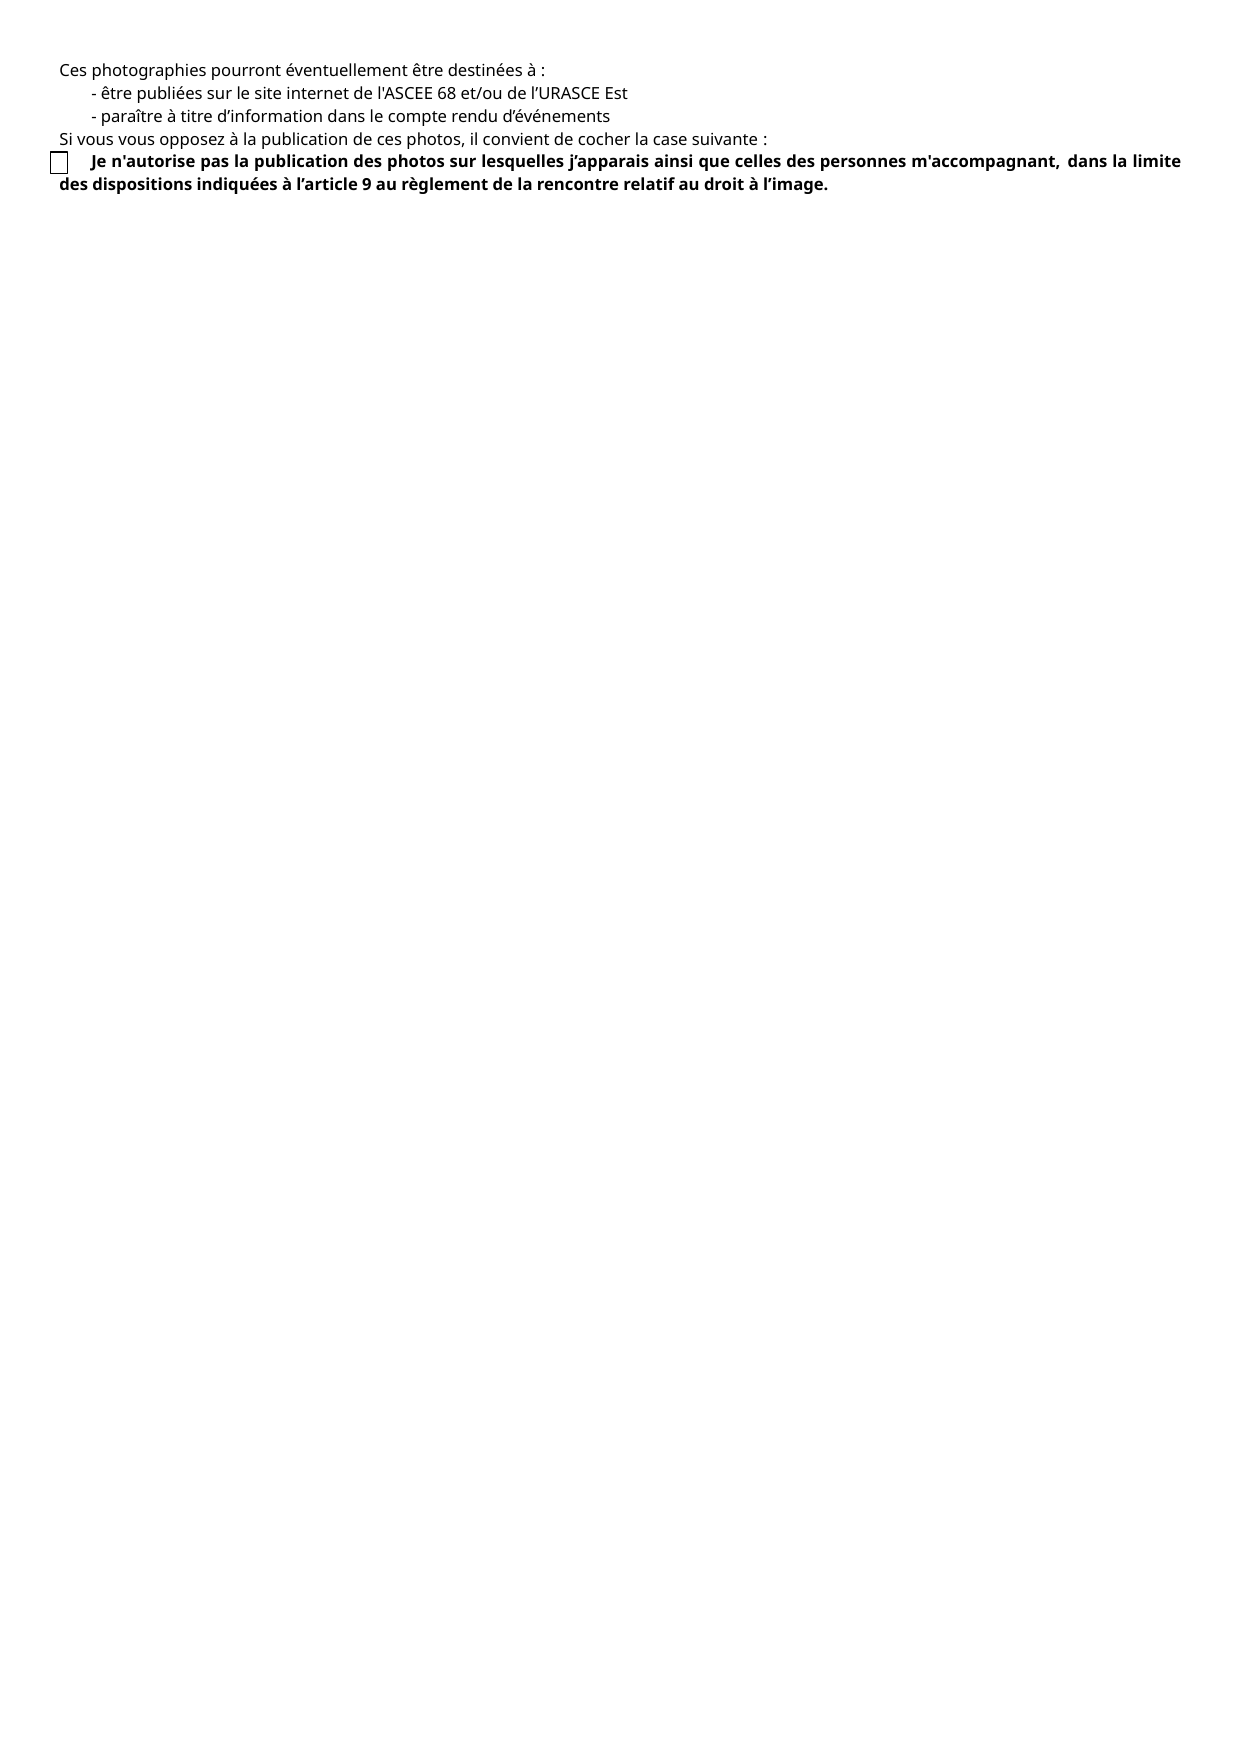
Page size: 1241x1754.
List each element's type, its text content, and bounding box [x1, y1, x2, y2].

text - être publiées sur le site internet de l'ASCEE 68 et/ou de l’URASCE Est [59, 82, 1181, 104]
text Je n'autorise pas la publication des photos sur lesquelles j’apparais ainsi que celles des personnes m'accompagnant, dans la limite des dispositions indiquées à l’article 9 au règlement de la rencontre relatif au droit à l’image. [59, 150, 1181, 195]
text Si vous vous opposez à la publication de ces photos, il convient de cocher la case suivante : [59, 127, 1181, 150]
text - paraître à titre d’information dans le compte rendu d’événements [59, 104, 1181, 127]
text Ces photographies pourront éventuellement être destinées à : [59, 59, 1181, 82]
